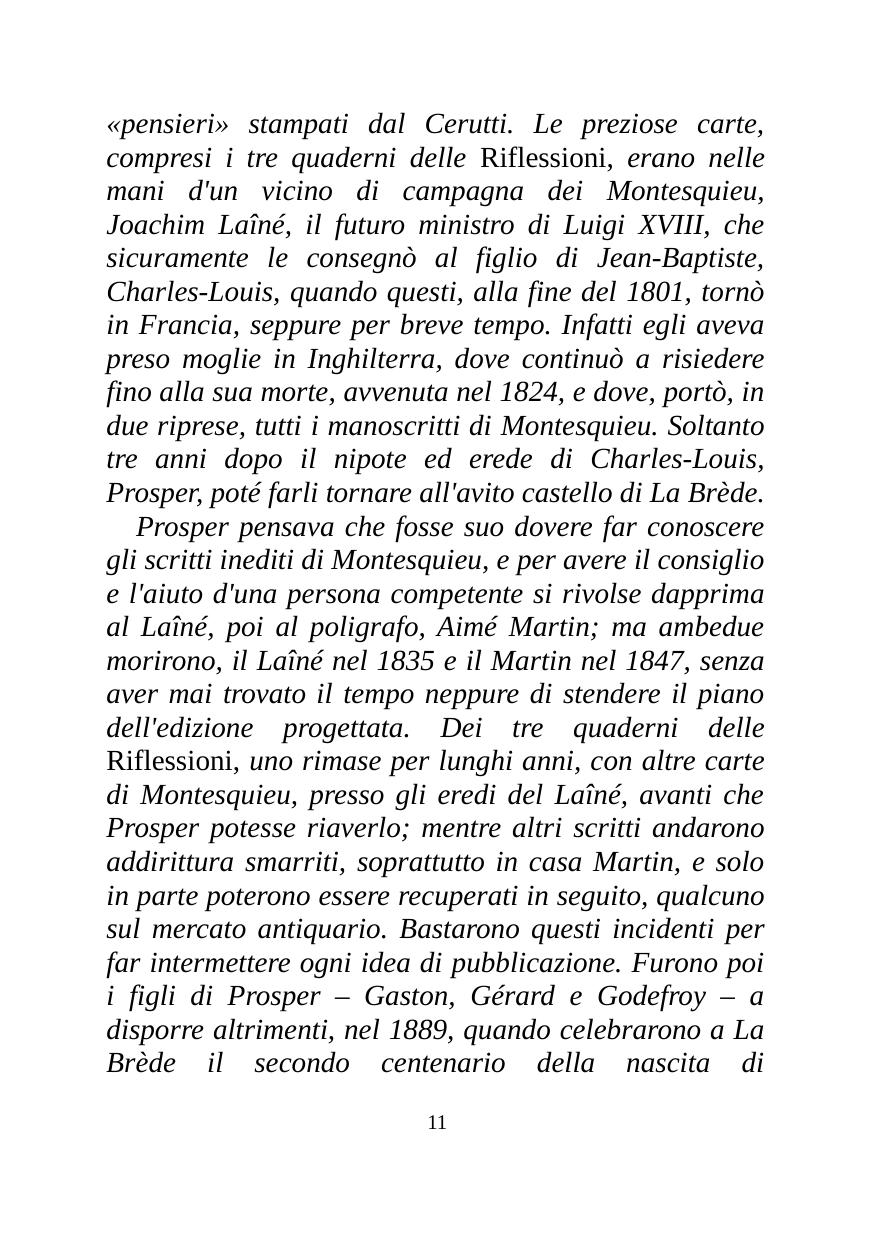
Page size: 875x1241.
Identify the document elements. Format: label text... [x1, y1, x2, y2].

text «pensieri» stampati dal Cerutti. Le preziose carte, compresi i tre quaderni delle Riflessioni, erano nelle mani d'un vicino di campagna dei Montesquieu, Joachim Laîné, il futuro ministro di Luigi XVIII, che sicuramente le consegnò al figlio di Jean-Baptiste, Charles-Louis, quando questi, alla fine del 1801, tornò in Francia, seppure per breve tempo. Infatti egli aveva preso moglie in Inghilterra, dove continuò a risiedere fino alla sua morte, avvenuta nel 1824, e dove, portò, in due riprese, tutti i manoscritti di Montesquieu. Soltanto tre anni dopo il nipote ed erede di Charles-Louis, Prosper, poté farli tornare all'avito castello di La Brède. [106, 106, 768, 509]
text Prosper pensava che fosse suo dovere far conoscere gli scritti inediti di Montesquieu, e per avere il consiglio e l'aiuto d'una persona competente si rivolse dapprima al Laîné, poi al poligrafo, Aimé Martin; ma ambedue morirono, il Laîné nel 1835 e il Martin nel 1847, senza aver mai trovato il tempo neppure di stendere il piano dell'edizione progettata. Dei tre quaderni delle Riflessioni, uno rimase per lunghi anni, con altre carte di Montesquieu, presso gli eredi del Laîné, avanti che Prosper potesse riaverlo; mentre altri scritti andarono addirittura smarriti, soprattutto in casa Martin, e solo in parte poterono essere recuperati in seguito, qualcuno sul mercato antiquario. Bastarono questi incidenti per far intermettere ogni idea di pubblicazione. Furono poi i figli di Prosper – Gaston, Gérard e Godefroy – a disporre altrimenti, nel 1889, quando celebrarono a La Brède il secondo centenario della nascita di [106, 509, 768, 1079]
